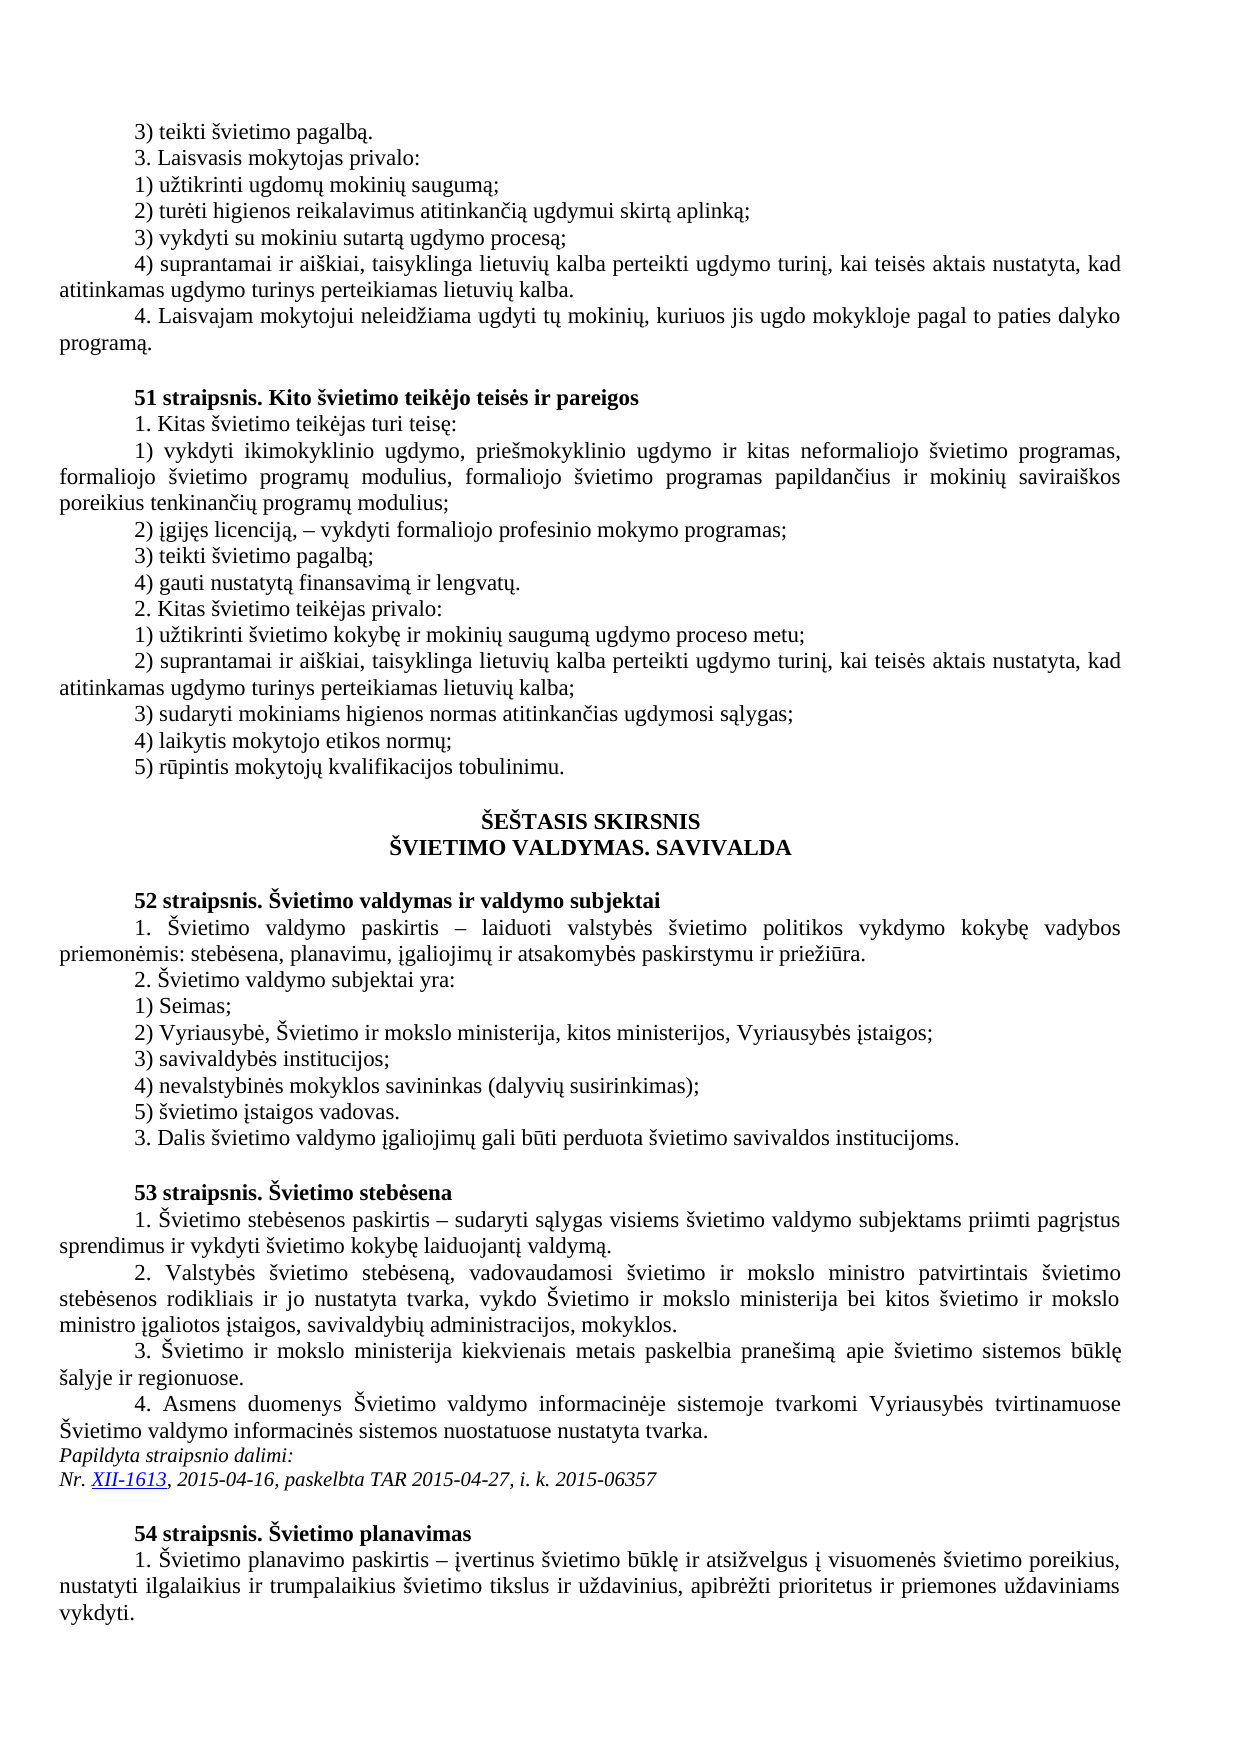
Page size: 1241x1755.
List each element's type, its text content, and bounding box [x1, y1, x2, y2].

text 1) vykdyti ikimokyklinio ugdymo, priešmokyklinio ugdymo ir kitas neformaliojo švietimo programas, formaliojo švietimo programų modulius, formaliojo švietimo programas papildančius ir mokinių saviraiškos poreikius tenkinančių programų modulius; [59, 437, 1122, 516]
text 1. Švietimo valdymo paskirtis – laiduoti valstybės švietimo politikos vykdymo kokybę vadybos priemonėmis: stebėsena, planavimu, įgaliojimų ir atsakomybės paskirstymu ir priežiūra. [59, 913, 1122, 966]
text 4) nevalstybinės mokyklos savininkas (dalyvių susirinkimas); [59, 1072, 1122, 1098]
text Papildyta straipsnio dalimi: [59, 1443, 1122, 1467]
text 2) Vyriausybė, Švietimo ir mokslo ministerija, kitos ministerijos, Vyriausybės įstaigos; [59, 1019, 1122, 1045]
text ŠVIETIMO VALDYMAS. SAVIVALDA [59, 834, 1122, 861]
text 5) švietimo įstaigos vadovas. [59, 1098, 1122, 1124]
text 53 straipsnis. Švietimo stebėsena [59, 1179, 1122, 1206]
text 5) rūpintis mokytojų kvalifikacijos tobulinimu. [59, 753, 1122, 779]
text 1. Švietimo stebėsenos paskirtis – sudaryti sąlygas visiems švietimo valdymo subjektams priimti pagrįstus sprendimus ir vykdyti švietimo kokybę laiduojantį valdymą. [59, 1206, 1122, 1258]
text 3) teikti švietimo pagalbą; [59, 542, 1122, 568]
text ŠEŠTASIS SKIRSNIS [59, 808, 1122, 834]
text 2) įgijęs licenciją, – vykdyti formaliojo profesinio mokymo programas; [59, 516, 1122, 542]
text 1) užtikrinti švietimo kokybę ir mokinių saugumą ugdymo proceso metu; [59, 621, 1122, 648]
text 4. Laisvajam mokytojui neleidžiama ugdyti tų mokinių, kuriuos jis ugdo mokykloje pagal to paties dalyko programą. [59, 303, 1122, 355]
text 4) laikytis mokytojo etikos normų; [59, 727, 1122, 753]
text 3. Švietimo ir mokslo ministerija kiekvienais metais paskelbia pranešimą apie švietimo sistemos būklę šalyje ir regionuose. [59, 1338, 1122, 1390]
text Nr. XII-1613, 2015-04-16, paskelbta TAR 2015-04-27, i. k. 2015-06357 [59, 1467, 1122, 1491]
text 1. Švietimo planavimo paskirtis – įvertinus švietimo būklę ir atsižvelgus į visuomenės švietimo poreikius, nustatyti ilgalaikius ir trumpalaikius švietimo tikslus ir uždavinius, apibrėžti prioritetus ir priemones uždaviniams vykdyti. [59, 1546, 1122, 1625]
text 51 straipsnis. Kito švietimo teikėjo teisės ir pareigos [59, 384, 1122, 410]
text 2. Švietimo valdymo subjektai yra: [59, 966, 1122, 993]
text 1. Kitas švietimo teikėjas turi teisę: [59, 410, 1122, 437]
text 3. Laisvasis mokytojas privalo: [59, 144, 1122, 171]
text 2. Kitas švietimo teikėjas privalo: [59, 595, 1122, 621]
text 3) savivaldybės institucijos; [59, 1045, 1122, 1072]
text 3) teikti švietimo pagalbą. [59, 118, 1122, 144]
text 52 straipsnis. Švietimo valdymas ir valdymo subjektai [59, 887, 1122, 913]
text 1) Seimas; [59, 993, 1122, 1019]
text 4) gauti nustatytą finansavimą ir lengvatų. [59, 568, 1122, 595]
text 2) turėti higienos reikalavimus atitinkančią ugdymui skirtą aplinką; [59, 197, 1122, 223]
text 3) vykdyti su mokiniu sutartą ugdymo procesą; [59, 223, 1122, 250]
text 2) suprantamai ir aiškiai, taisyklinga lietuvių kalba perteikti ugdymo turinį, kai teisės aktais nustatyta, kad atitinkamas ugdymo turinys perteikiamas lietuvių kalba; [59, 648, 1122, 700]
text 2. Valstybės švietimo stebėseną, vadovaudamosi švietimo ir mokslo ministro patvirtintais švietimo stebėsenos rodikliais ir jo nustatyta tvarka, vykdo Švietimo ir mokslo ministerija bei kitos švietimo ir mokslo ministro įgaliotos įstaigos, savivaldybių administracijos, mokyklos. [59, 1258, 1122, 1338]
text 3) sudaryti mokiniams higienos normas atitinkančias ugdymosi sąlygas; [59, 700, 1122, 727]
text 3. Dalis švietimo valdymo įgaliojimų gali būti perduota švietimo savivaldos institucijoms. [59, 1124, 1122, 1151]
text 4) suprantamai ir aiškiai, taisyklinga lietuvių kalba perteikti ugdymo turinį, kai teisės aktais nustatyta, kad atitinkamas ugdymo turinys perteikiamas lietuvių kalba. [59, 250, 1122, 303]
text 1) užtikrinti ugdomų mokinių saugumą; [59, 171, 1122, 197]
text 4. Asmens duomenys Švietimo valdymo informacinėje sistemoje tvarkomi Vyriausybės tvirtinamuose Švietimo valdymo informacinės sistemos nuostatuose nustatyta tvarka. [59, 1390, 1122, 1443]
text 54 straipsnis. Švietimo planavimas [59, 1520, 1122, 1546]
